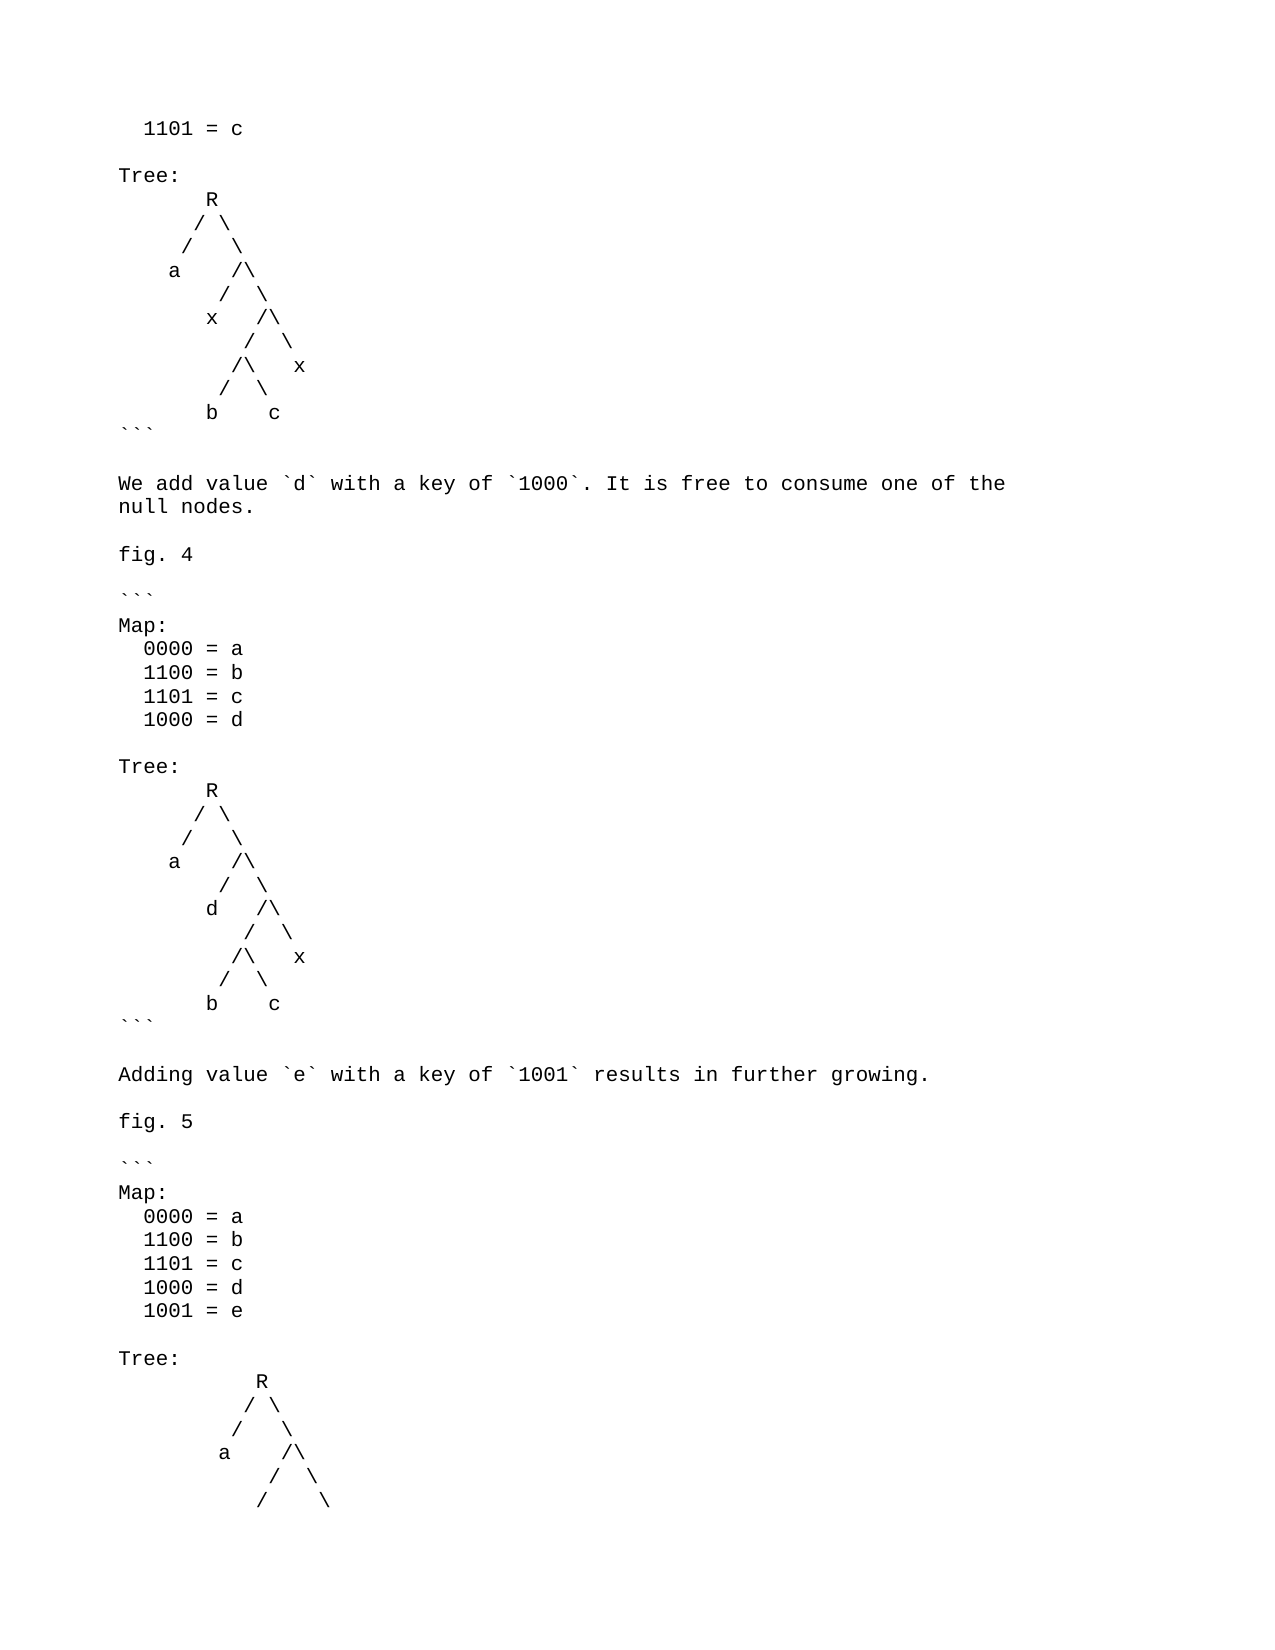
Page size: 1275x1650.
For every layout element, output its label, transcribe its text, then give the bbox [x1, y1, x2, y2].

text Tree: [118, 165, 1157, 189]
text 1100 = b [118, 662, 1157, 686]
text ``` [118, 426, 1157, 449]
text ``` [118, 1158, 1157, 1182]
text 0000 = a [118, 638, 1157, 662]
text /\ x [118, 946, 1157, 969]
text null nodes. [118, 496, 1157, 520]
text ``` [118, 1017, 1157, 1040]
text / \ [118, 922, 1157, 946]
text / \ [118, 804, 1157, 827]
text 1101 = c [118, 686, 1157, 709]
text / \ [118, 969, 1157, 993]
text R [118, 780, 1157, 804]
text 1001 = e [118, 1300, 1157, 1324]
text / \ [118, 284, 1157, 307]
text / \ [118, 378, 1157, 402]
text / \ [118, 1489, 1157, 1513]
text / \ [118, 827, 1157, 851]
text / \ [118, 331, 1157, 354]
text 0000 = a [118, 1206, 1157, 1229]
text 1000 = d [118, 709, 1157, 733]
text 1000 = d [118, 1277, 1157, 1300]
text / \ [118, 213, 1157, 236]
text 1101 = c [118, 1253, 1157, 1277]
text Adding value `e` with a key of `1001` results in further growing. [118, 1064, 1157, 1088]
text R [118, 1371, 1157, 1395]
text / \ [118, 236, 1157, 260]
text / \ [118, 1419, 1157, 1442]
text /\ x [118, 354, 1157, 378]
text b c [118, 993, 1157, 1017]
text ``` [118, 591, 1157, 615]
text fig. 4 [118, 544, 1157, 567]
text Tree: [118, 1348, 1157, 1371]
text a /\ [118, 260, 1157, 284]
text / \ [118, 1395, 1157, 1419]
text Map: [118, 615, 1157, 638]
text Map: [118, 1182, 1157, 1206]
text 1101 = c [118, 118, 1157, 142]
text a /\ [118, 1442, 1157, 1466]
text b c [118, 402, 1157, 426]
text R [118, 189, 1157, 213]
text fig. 5 [118, 1111, 1157, 1135]
text / \ [118, 875, 1157, 898]
text a /\ [118, 851, 1157, 875]
text 1100 = b [118, 1229, 1157, 1253]
text / \ [118, 1466, 1157, 1489]
text We add value `d` with a key of `1000`. It is free to consume one of the [118, 473, 1157, 496]
text x /\ [118, 307, 1157, 331]
text Tree: [118, 757, 1157, 780]
text d /\ [118, 898, 1157, 922]
